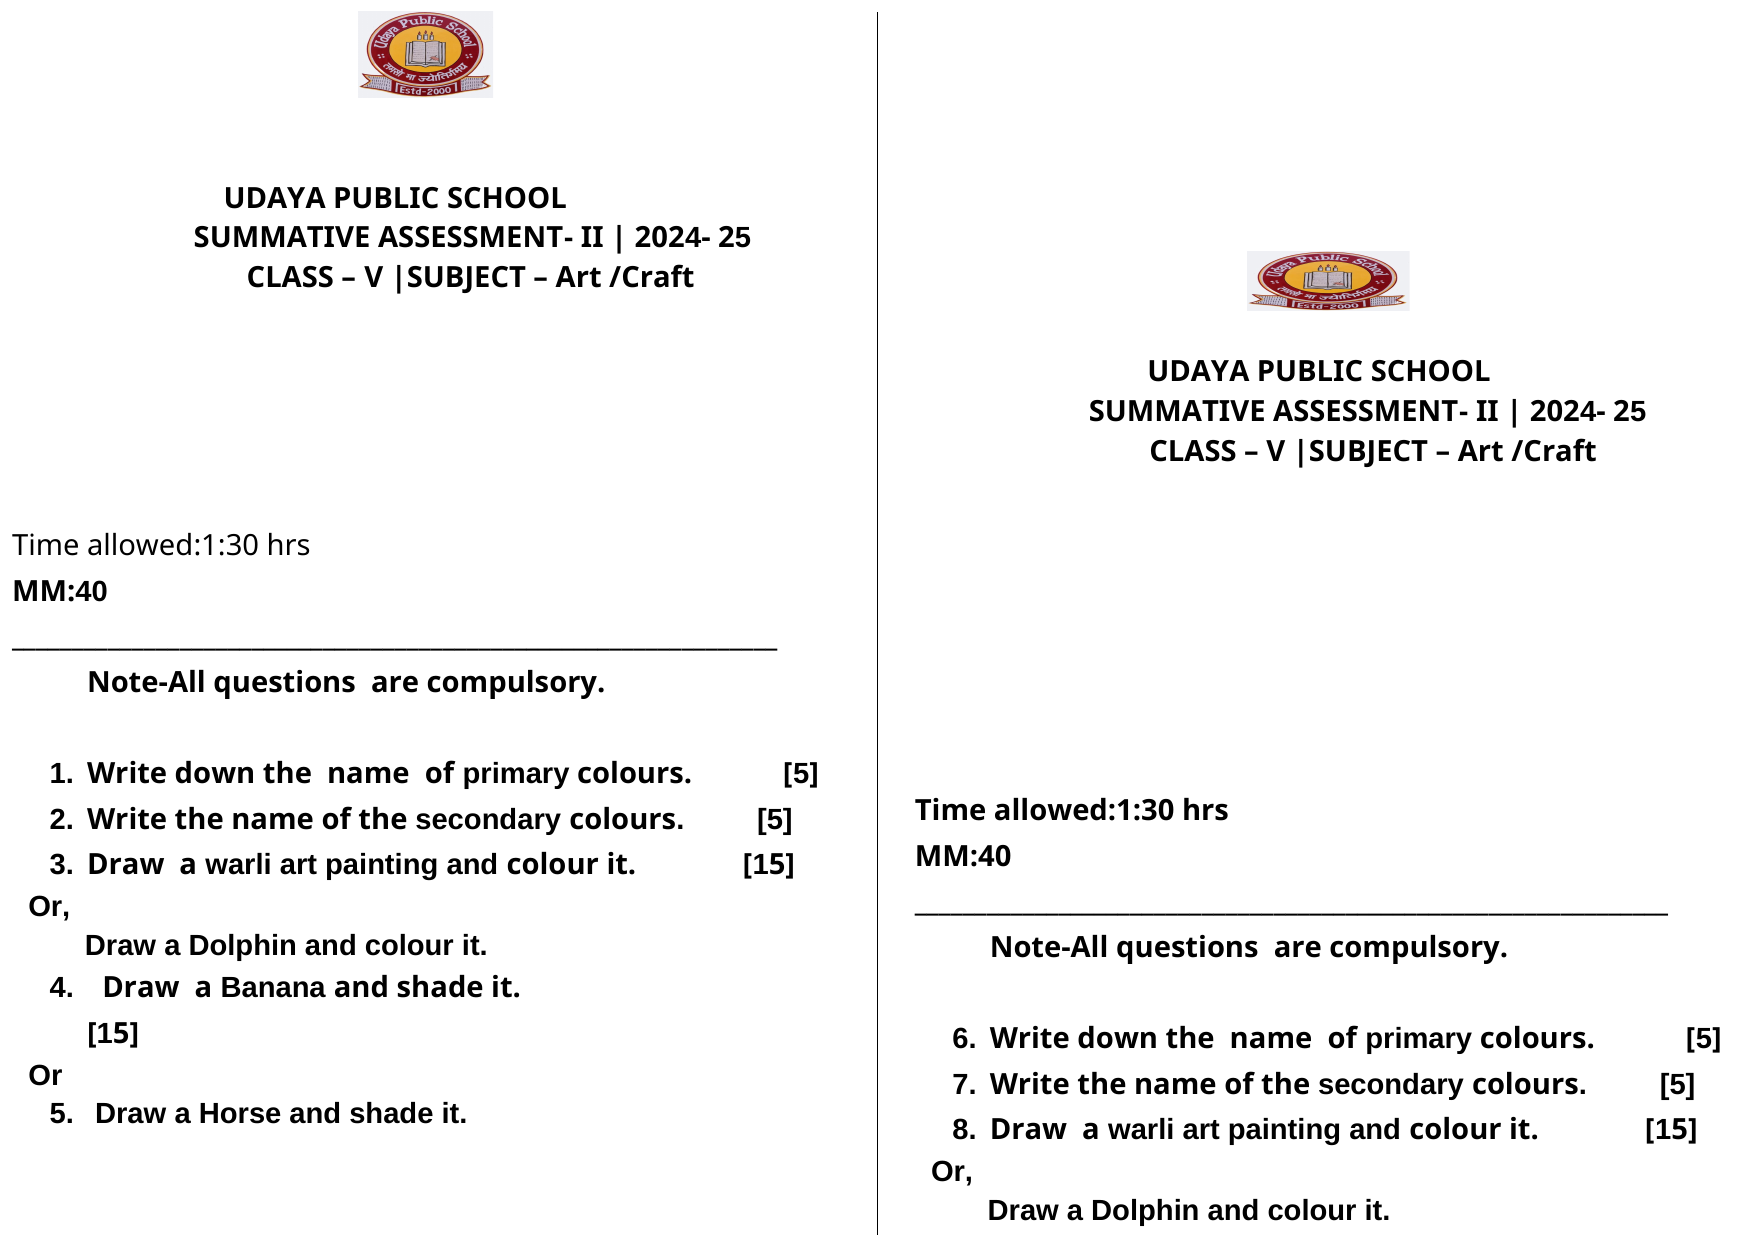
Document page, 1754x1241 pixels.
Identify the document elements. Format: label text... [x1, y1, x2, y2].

text CLASS – V |SUBJECT – Art /Craft [12, 256, 839, 296]
list Write the name of the secondary colours. [5] [952, 1063, 1742, 1103]
text Or, [914, 1154, 1742, 1188]
text CLASS – V |SUBJECT – Art /Craft [914, 430, 1742, 470]
list Draw a Horse and shade it. [49, 1096, 839, 1130]
text UDAYA PUBLIC SCHOOL [12, 177, 877, 217]
text Draw a Dolphin and colour it. [12, 928, 839, 961]
picture [1247, 251, 1410, 311]
list Draw a warli art painting and colour it. [15] [49, 844, 839, 883]
list Draw a Banana and shade it. [15] [49, 966, 839, 1052]
text Time allowed:1:30 hrs MM:40 [12, 524, 839, 609]
list Write down the name of primary colours. [5] [952, 1017, 1742, 1057]
text UDAYA PUBLIC SCHOOL [1064, 351, 1742, 390]
text _______________________________________________________________ [914, 880, 1742, 920]
text Draw a Dolphin and colour it. [914, 1193, 1742, 1226]
text Note-All questions are compulsory. [12, 661, 839, 701]
list Write the name of the secondary colours. [5] [49, 798, 839, 838]
text Time allowed:1:30 hrs MM:40 [914, 789, 1742, 874]
text Note-All questions are compulsory. [914, 926, 1742, 966]
text Or [12, 1058, 839, 1091]
text SUMMATIVE ASSESSMENT- II | 2024- 25 [12, 217, 839, 256]
text Or, [12, 889, 839, 923]
text ________________________________________________________________ [12, 616, 839, 655]
list Draw a warli art painting and colour it. [15] [952, 1108, 1742, 1148]
text SUMMATIVE ASSESSMENT- II | 2024- 25 [914, 390, 1742, 430]
list Write down the name of primary colours. [5] [49, 752, 839, 792]
picture [358, 11, 494, 98]
